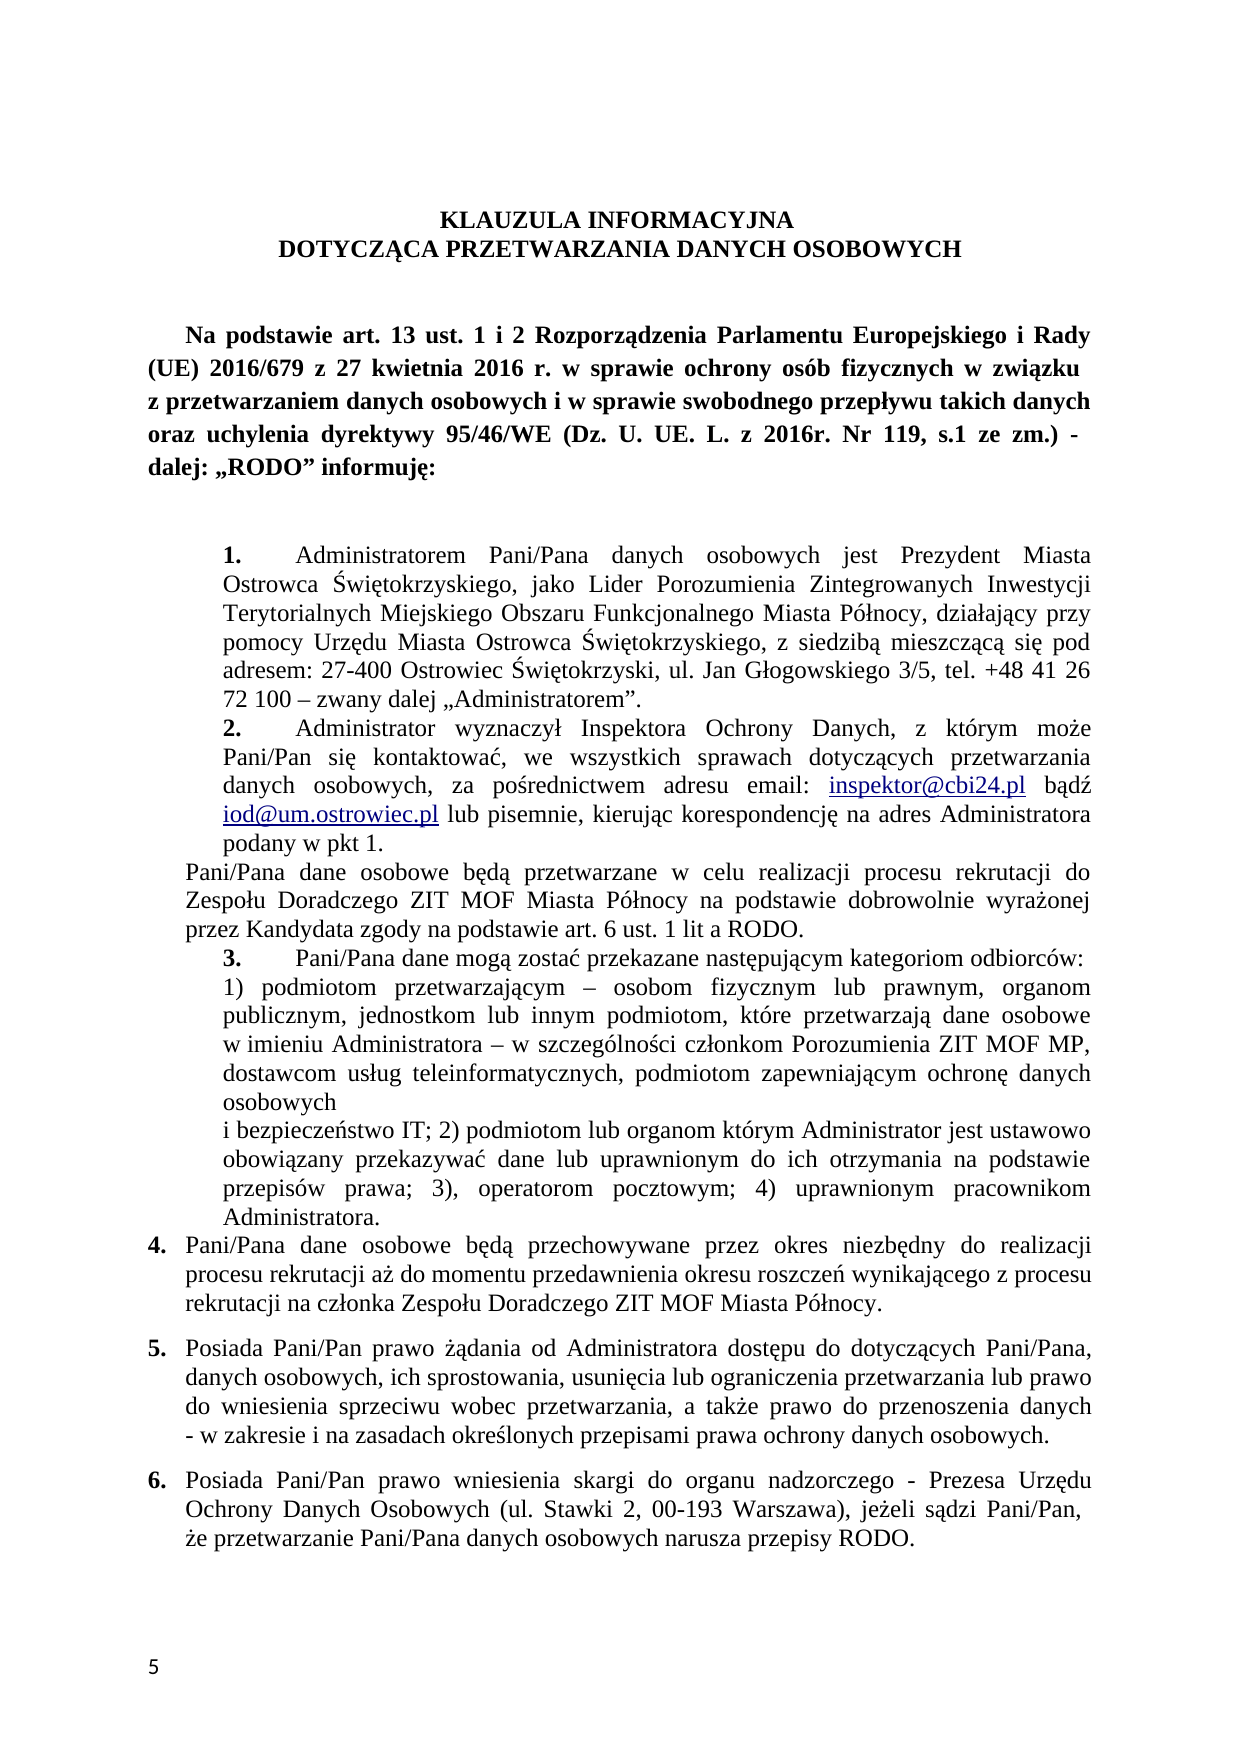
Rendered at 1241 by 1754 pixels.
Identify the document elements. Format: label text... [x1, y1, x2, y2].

text DOTYCZĄCA PRZETWARZANIA DANYCH OSOBOWYCH [148, 234, 1093, 263]
text KLAUZULA INFORMACYJNA [148, 205, 1093, 234]
list Pani/Pana dane osobowe będą przetwarzane w celu realizacji procesu rekrutacji do Zespołu Doradczego ZIT MOF Miasta Północy na podstawie dobrowolnie wyrażonej przez Kandydata zgody na podstawie art. 6 ust. 1 lit a RODO. [185, 857, 1091, 943]
list Posiada Pani/Pan prawo żądania od Administratora dostępu do dotyczących Pani/Pana, danych osobowych, ich sprostowania, usunięcia lub ograniczenia przetwarzania lub prawo do wniesienia sprzeciwu wobec przetwarzania, a także prawo do przenoszenia danych - w zakresie i na zasadach określonych przepisami prawa ochrony danych osobowych. [148, 1333, 1093, 1448]
list Pani/Pana dane osobowe będą przechowywane przez okres niezbędny do realizacji procesu rekrutacji aż do momentu przedawnienia okresu roszczeń wynikającego z procesu rekrutacji na członka Zespołu Doradczego ZIT MOF Miasta Północy. [148, 1231, 1093, 1317]
list Posiada Pani/Pan prawo wniesienia skargi do organu nadzorczego - Prezesa Urzędu Ochrony Danych Osobowych (ul. Stawki 2, 00-193 Warszawa), jeżeli sądzi Pani/Pan, że przetwarzanie Pani/Pana danych osobowych narusza przepisy RODO. [148, 1465, 1093, 1551]
list Administrator wyznaczył Inspektora Ochrony Danych, z którym może Pani/Pan się kontaktować, we wszystkich sprawach dotyczących przetwarzania danych osobowych, za pośrednictwem adresu email: inspektor@cbi24.pl bądź iod@um.ostrowiec.pl lub pisemnie, kierując korespondencję na adres Administratora podany w pkt 1. [223, 713, 1091, 857]
list Administratorem Pani/Pana danych osobowych jest Prezydent Miasta Ostrowca Świętokrzyskiego, jako Lider Porozumienia Zintegrowanych Inwestycji Terytorialnych Miejskiego Obszaru Funkcjonalnego Miasta Północy, działający przy pomocy Urzędu Miasta Ostrowca Świętokrzyskiego, z siedzibą mieszczącą się pod adresem: 27-400 Ostrowiec Świętokrzyski, ul. Jan Głogowskiego 3/5, tel. +48 41 26 72 100 – zwany dalej „Administratorem”. [223, 541, 1091, 713]
text Na podstawie art. 13 ust. 1 i 2 Rozporządzenia Parlamentu Europejskiego i Rady (UE) 2016/679 z 27 kwietnia 2016 r. w sprawie ochrony osób fizycznych w związku z przetwarzaniem danych osobowych i w sprawie swobodnego przepływu takich danych oraz uchylenia dyrektywy 95/46/WE (Dz. U. UE. L. z 2016r. Nr 119, s.1 ze zm.) - dalej: „RODO” informuję: [148, 320, 1091, 481]
list Pani/Pana dane mogą zostać przekazane następującym kategoriom odbiorców: 1) podmiotom przetwarzającym – osobom fizycznym lub prawnym, organom publicznym, jednostkom lub innym podmiotom, które przetwarzają dane osobowe w imieniu Administratora – w szczególności członkom Porozumienia ZIT MOF MP, dostawcom usług teleinformatycznych, podmiotom zapewniającym ochronę danych osobowych i bezpieczeństwo IT; 2) podmiotom lub organom którym Administrator jest ustawowo obowiązany przekazywać dane lub uprawnionym do ich otrzymania na podstawie przepisów prawa; 3), operatorom pocztowym; 4) uprawnionym pracownikom Administratora. [223, 943, 1091, 1231]
